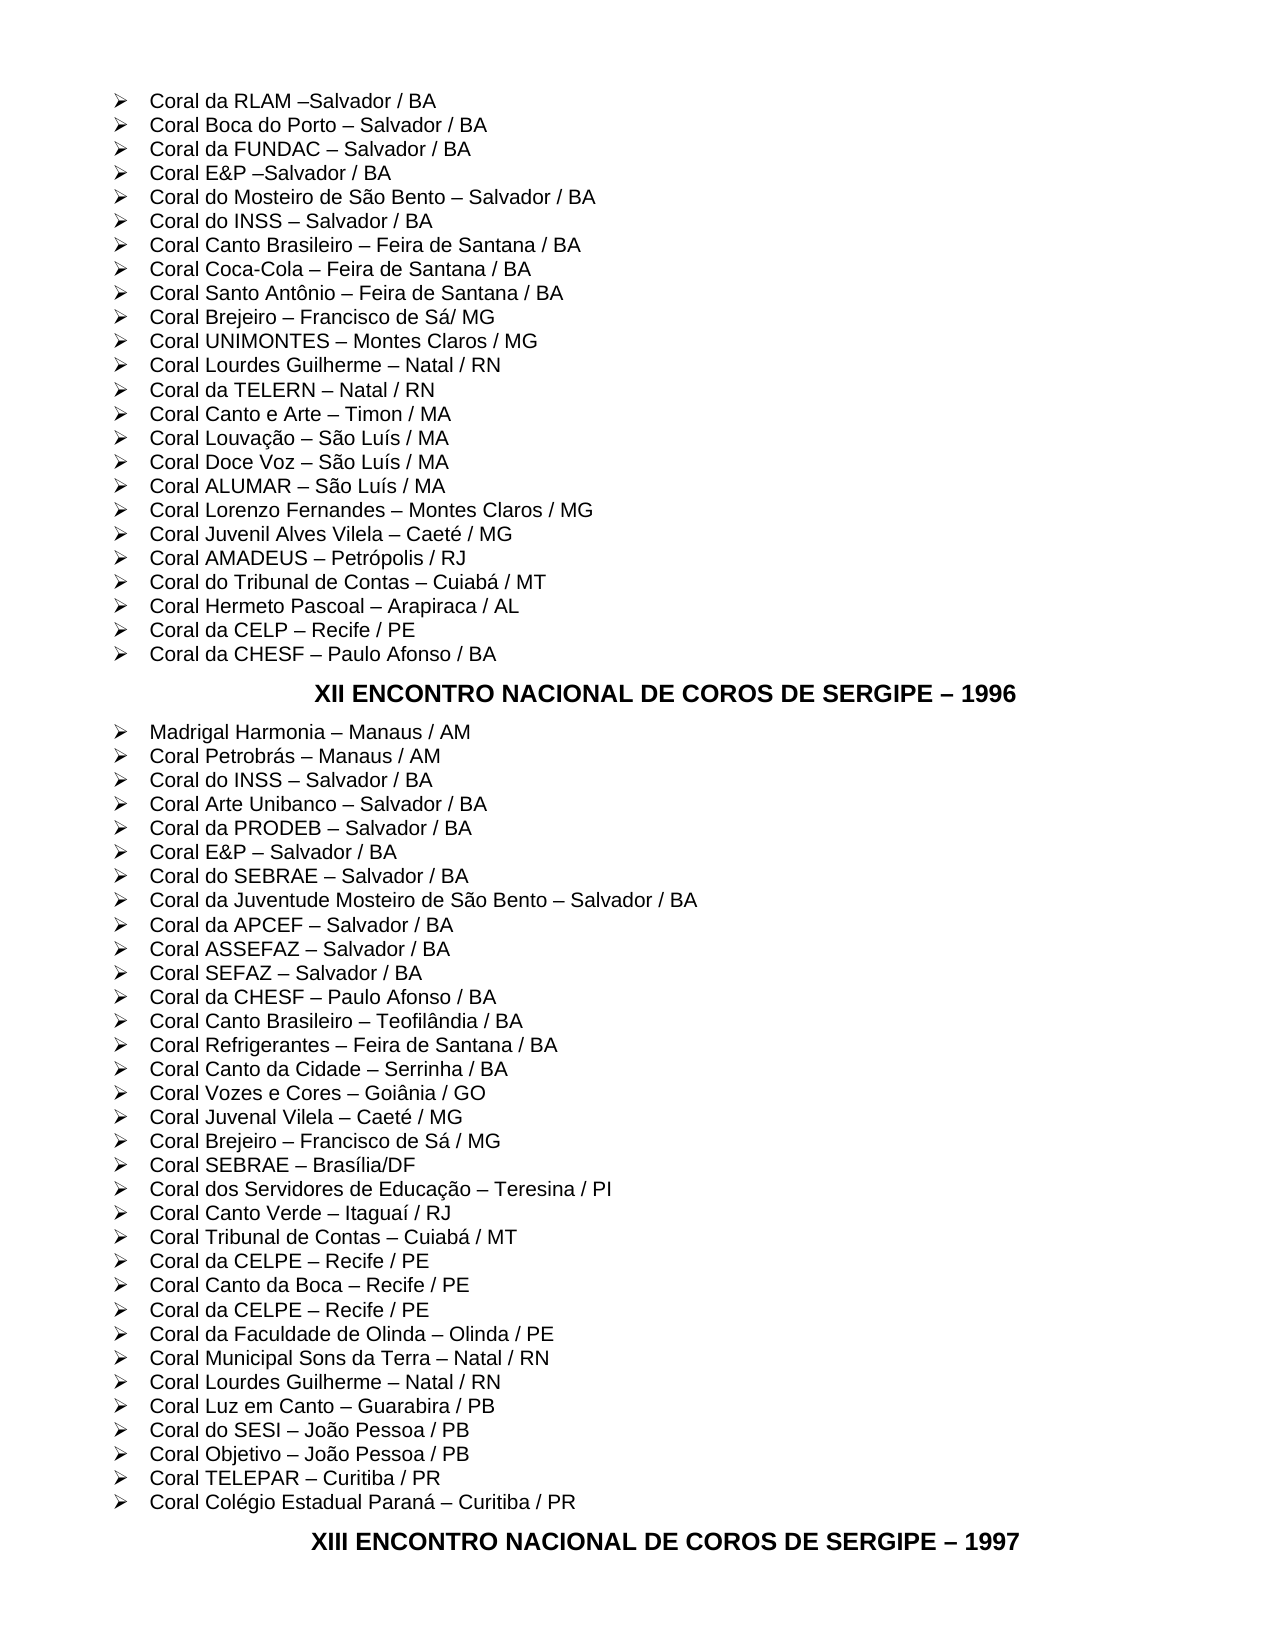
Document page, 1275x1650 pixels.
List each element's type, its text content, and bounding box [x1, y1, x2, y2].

list Coral do Tribunal de Contas – Cuiabá / MT [112, 570, 1163, 594]
list Coral TELEPAR – Curitiba / PR [112, 1466, 1163, 1490]
list Coral Canto Brasileiro – Feira de Santana / BA [112, 233, 1163, 257]
list Coral ASSEFAZ – Salvador / BA [112, 936, 1163, 961]
list Coral Luz em Canto – Guarabira / PB [112, 1394, 1163, 1418]
list Coral da FUNDAC – Salvador / BA [112, 137, 1163, 161]
list Coral da RLAM –Salvador / BA [112, 89, 1163, 113]
list Coral da Juventude Mosteiro de São Bento – Salvador / BA [112, 888, 1163, 912]
list Coral da CHESF – Paulo Afonso / BA [112, 642, 1163, 666]
list Coral UNIMONTES – Montes Claros / MG [112, 329, 1163, 353]
list Coral Refrigerantes – Feira de Santana / BA [112, 1033, 1163, 1057]
list Coral Arte Unibanco – Salvador / BA [112, 792, 1163, 816]
list Coral Lorenzo Fernandes – Montes Claros / MG [112, 498, 1163, 522]
list Coral do INSS – Salvador / BA [112, 209, 1163, 233]
list Coral da CELPE – Recife / PE [112, 1297, 1163, 1321]
list Coral Canto da Boca – Recife / PE [112, 1273, 1163, 1297]
list Coral SEBRAE – Brasília/DF [112, 1153, 1163, 1177]
list Coral Tribunal de Contas – Cuiabá / MT [112, 1225, 1163, 1249]
list Coral da CHESF – Paulo Afonso / BA [112, 984, 1163, 1009]
list Coral Objetivo – João Pessoa / PB [112, 1442, 1163, 1466]
list Coral Brejeiro – Francisco de Sá / MG [112, 1129, 1163, 1153]
list Madrigal Harmonia – Manaus / AM [112, 720, 1163, 744]
list Coral Coca-Cola – Feira de Santana / BA [112, 257, 1163, 281]
list Coral da PRODEB – Salvador / BA [112, 816, 1163, 840]
text XIII ENCONTRO NACIONAL DE COROS DE SERGIPE – 1997 [168, 1526, 1163, 1555]
list Coral da CELP – Recife / PE [112, 618, 1163, 642]
list Coral da Faculdade de Olinda – Olinda / PE [112, 1321, 1163, 1346]
list Coral do SEBRAE – Salvador / BA [112, 864, 1163, 888]
text XII ENCONTRO NACIONAL DE COROS DE SERGIPE – 1996 [168, 679, 1163, 707]
list Coral AMADEUS – Petrópolis / RJ [112, 546, 1163, 570]
list Coral Colégio Estadual Paraná – Curitiba / PR [112, 1490, 1163, 1514]
list Coral E&P –Salvador / BA [112, 161, 1163, 185]
list Coral Hermeto Pascoal – Arapiraca / AL [112, 594, 1163, 618]
list Coral Canto da Cidade – Serrinha / BA [112, 1057, 1163, 1081]
list Coral ALUMAR – São Luís / MA [112, 474, 1163, 498]
list Coral Canto Brasileiro – Teofilândia / BA [112, 1009, 1163, 1033]
list Coral do INSS – Salvador / BA [112, 768, 1163, 792]
list Coral Louvação – São Luís / MA [112, 426, 1163, 449]
list Coral Brejeiro – Francisco de Sá/ MG [112, 305, 1163, 329]
list Coral Lourdes Guilherme – Natal / RN [112, 353, 1163, 377]
list Coral Vozes e Cores – Goiânia / GO [112, 1081, 1163, 1105]
list Coral Santo Antônio – Feira de Santana / BA [112, 281, 1163, 305]
list Coral Doce Voz – São Luís / MA [112, 449, 1163, 474]
list Coral E&P – Salvador / BA [112, 840, 1163, 864]
list Coral Juvenal Vilela – Caeté / MG [112, 1105, 1163, 1129]
list Coral Canto Verde – Itaguaí / RJ [112, 1201, 1163, 1225]
list Coral da APCEF – Salvador / BA [112, 912, 1163, 936]
list Coral Lourdes Guilherme – Natal / RN [112, 1369, 1163, 1394]
list Coral da TELERN – Natal / RN [112, 377, 1163, 401]
list Coral da CELPE – Recife / PE [112, 1249, 1163, 1273]
list Coral Boca do Porto – Salvador / BA [112, 113, 1163, 137]
list Coral Canto e Arte – Timon / MA [112, 401, 1163, 426]
list Coral do SESI – João Pessoa / PB [112, 1418, 1163, 1442]
list Coral SEFAZ – Salvador / BA [112, 961, 1163, 984]
list Coral do Mosteiro de São Bento – Salvador / BA [112, 185, 1163, 209]
list Coral dos Servidores de Educação – Teresina / PI [112, 1177, 1163, 1201]
list Coral Petrobrás – Manaus / AM [112, 744, 1163, 768]
list Coral Municipal Sons da Terra – Natal / RN [112, 1346, 1163, 1369]
list Coral Juvenil Alves Vilela – Caeté / MG [112, 522, 1163, 546]
